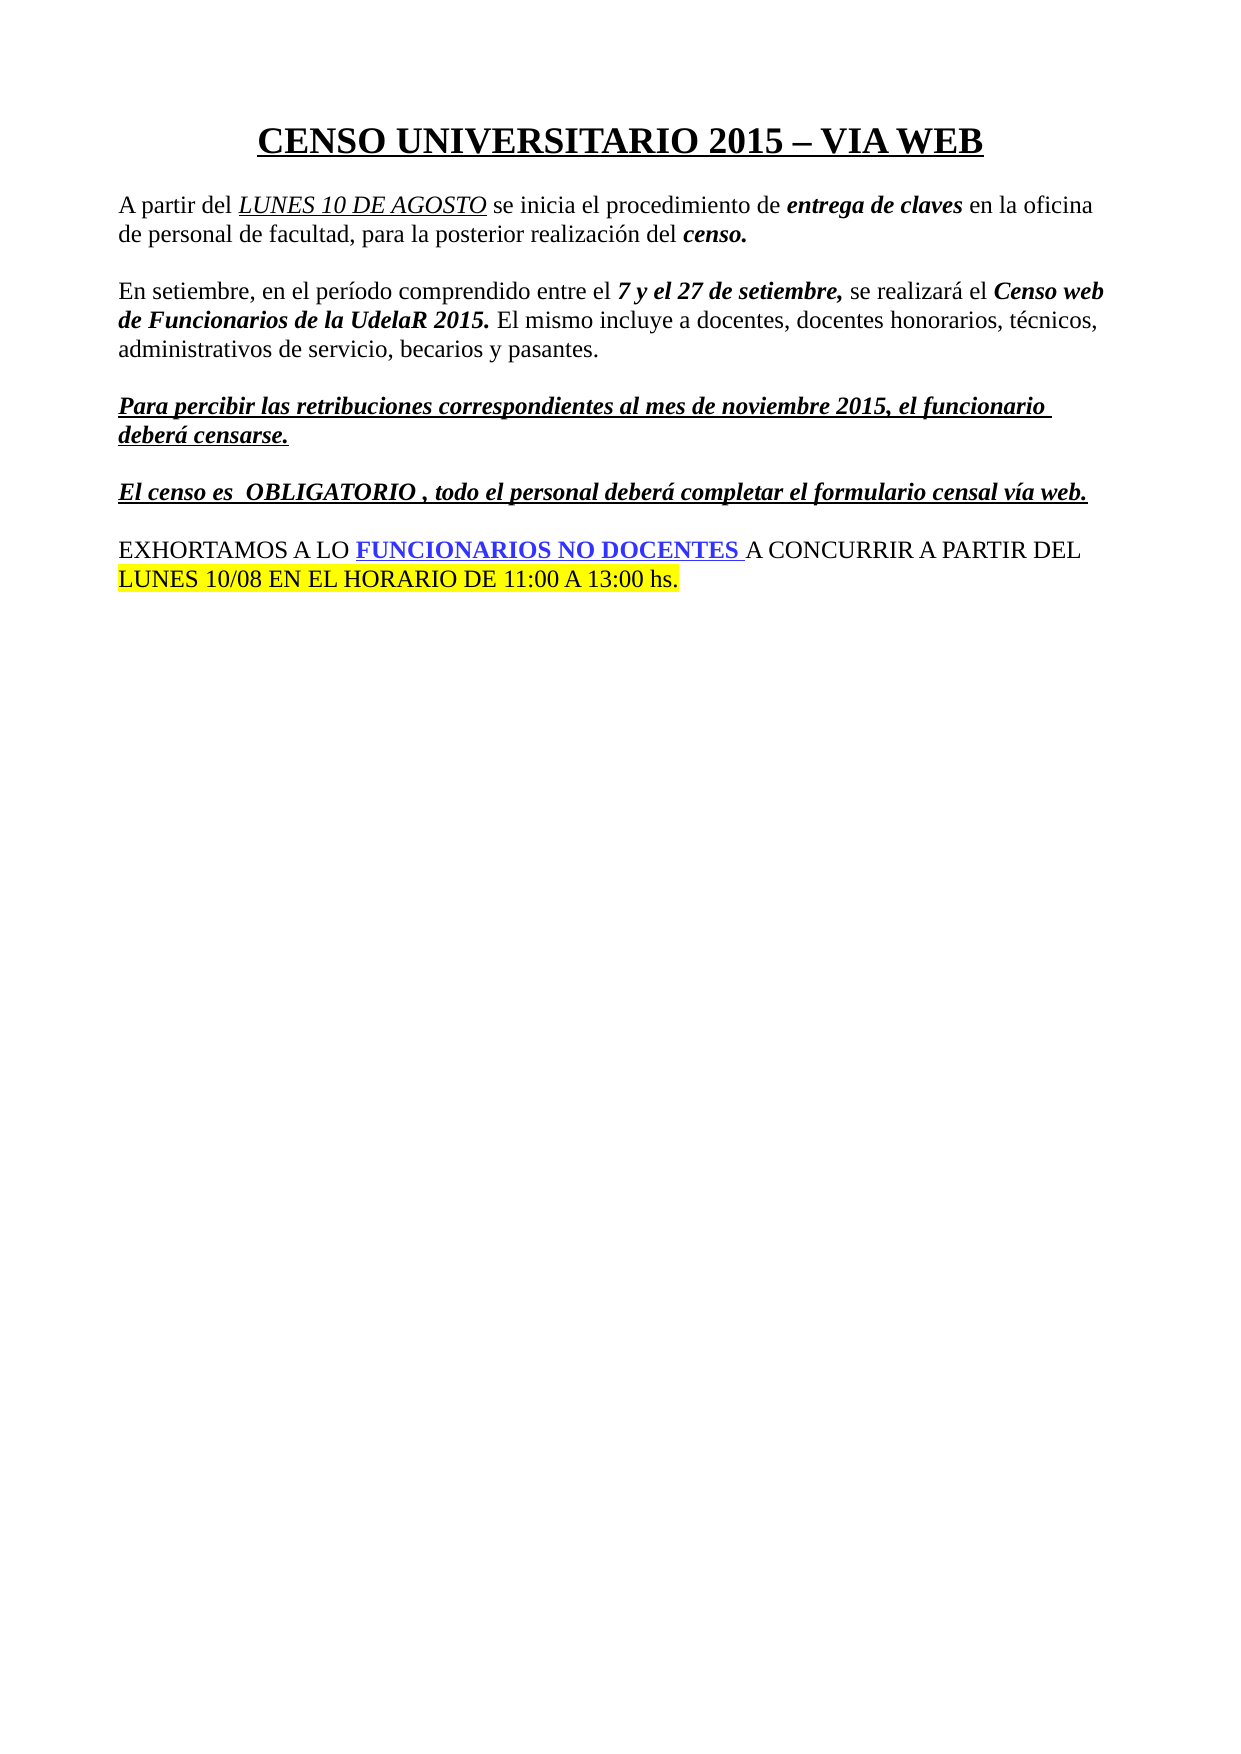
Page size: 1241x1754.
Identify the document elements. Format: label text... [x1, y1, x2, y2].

text En setiembre, en el período comprendido entre el 7 y el 27 de setiembre, se realizará el Censo web de Funcionarios de la UdelaR 2015. El mismo incluye a docentes, docentes honorarios, técnicos, administrativos de servicio, becarios y pasantes. [118, 276, 1122, 362]
text EXHORTAMOS A LO FUNCIONARIOS NO DOCENTES A CONCURRIR A PARTIR DEL LUNES 10/08 EN EL HORARIO DE 11:00 A 13:00 hs. [118, 535, 1122, 592]
text Para percibir las retribuciones correspondientes al mes de noviembre 2015, el funcionario deberá censarse. [118, 391, 1122, 449]
text A partir del LUNES 10 DE AGOSTO se inicia el procedimiento de entrega de claves en la oficina de personal de facultad, para la posterior realización del censo. [118, 190, 1122, 247]
text El censo es OBLIGATORIO , todo el personal deberá completar el formulario censal vía web. [118, 477, 1122, 506]
text CENSO UNIVERSITARIO 2015 – VIA WEB [118, 118, 1122, 161]
